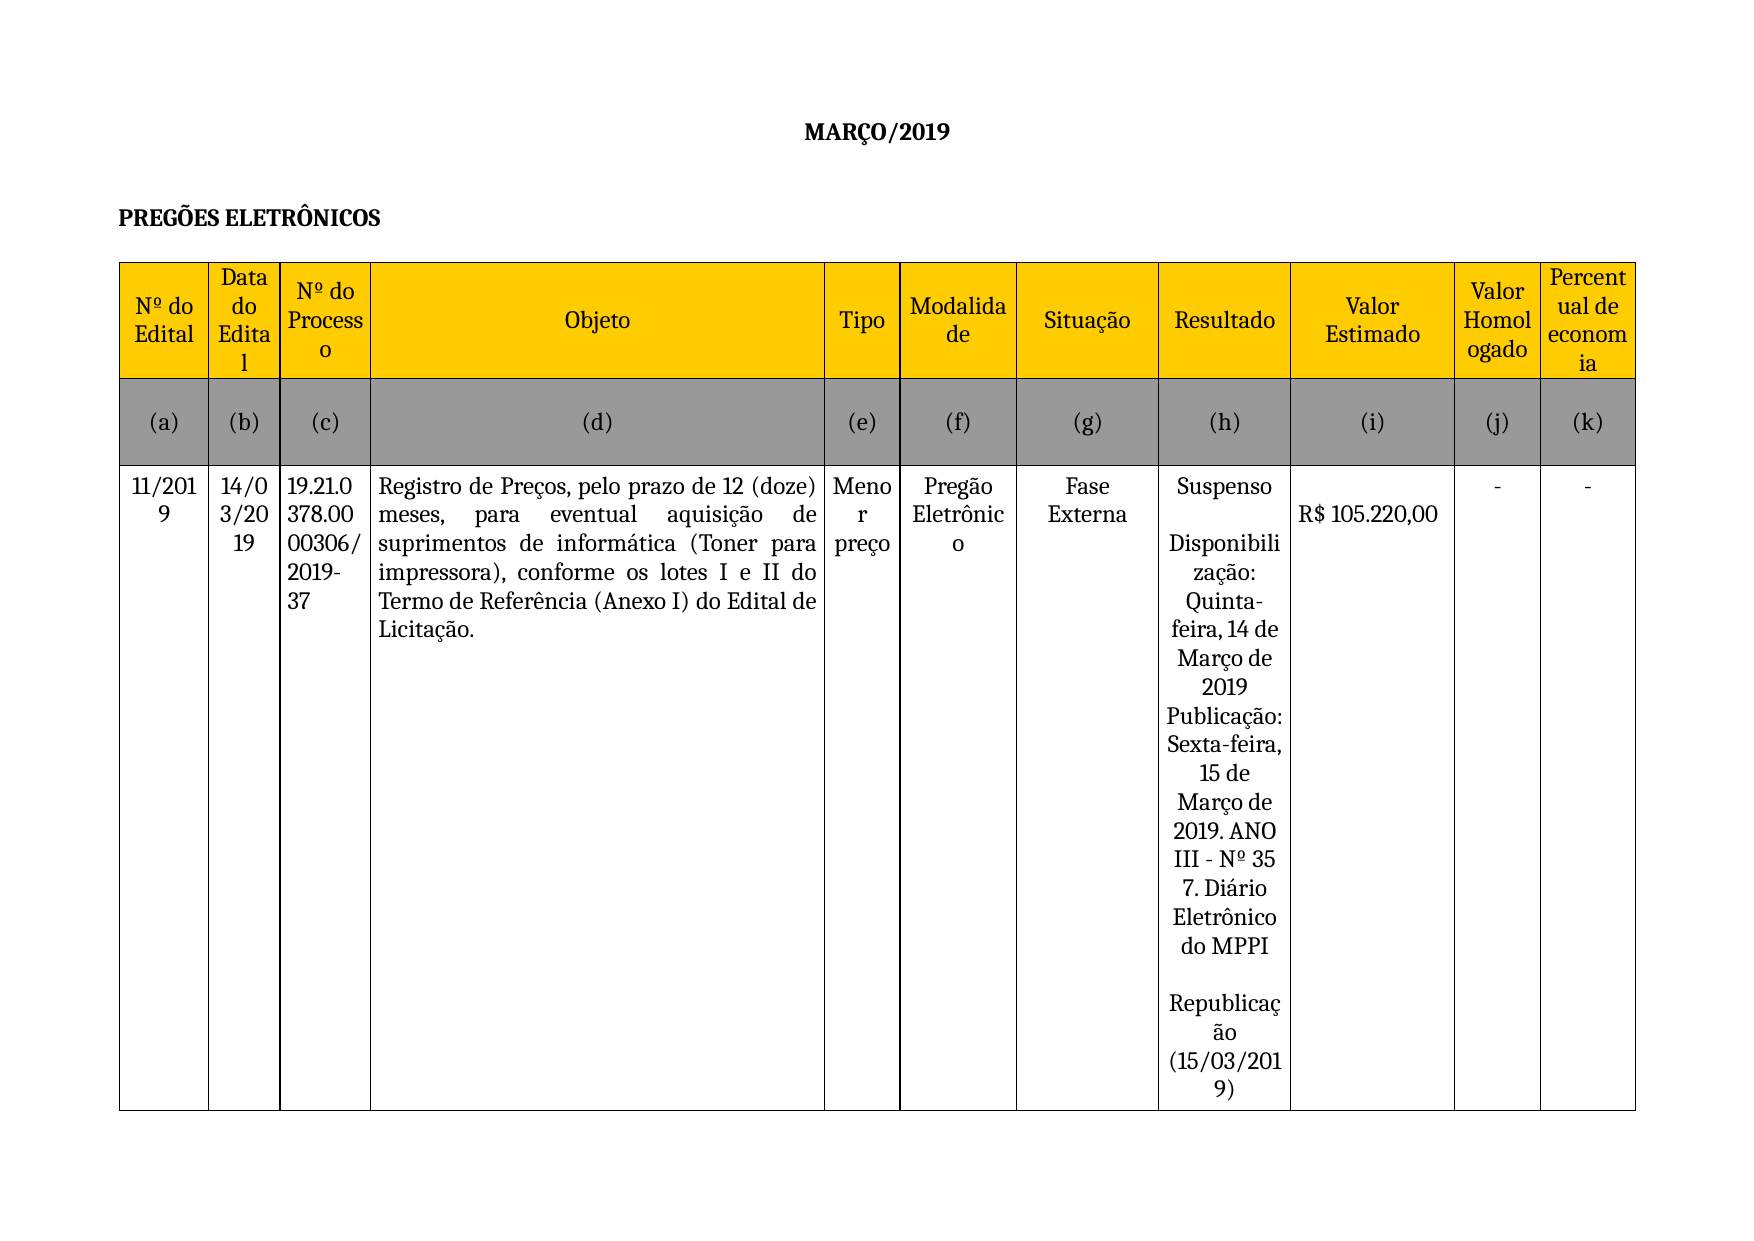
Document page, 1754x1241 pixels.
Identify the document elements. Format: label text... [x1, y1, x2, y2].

table_cell (b) [209, 379, 279, 465]
table_cell R$ 105.220,00 [1291, 466, 1454, 1110]
table_cell (d) [371, 379, 824, 465]
table_cell Registro de Preços, pelo prazo de 12 (doze) meses, para eventual aquisição de suprimentos de informática (Toner para impressora), conforme os lotes I e II do Termo de Referência (Anexo I) do Edital de Licitação. [371, 466, 824, 1110]
table_cell (i) [1291, 379, 1454, 465]
table_cell 19.21.0378.0000306/2019-37 [281, 466, 370, 1110]
table_cell (k) [1541, 379, 1635, 465]
table_cell (g) [1017, 379, 1158, 465]
table_header Tipo [825, 263, 899, 378]
table_cell (a) [120, 379, 208, 465]
table_header Situação [1017, 263, 1158, 378]
table_cell (e) [825, 379, 899, 465]
table_cell Pregão Eletrônico [901, 466, 1016, 1110]
table_cell (j) [1455, 379, 1540, 465]
table_cell Menor preço [825, 466, 899, 1110]
table_header Objeto [371, 263, 824, 378]
table_header Valor Homologado [1455, 263, 1540, 378]
table_header Nº do Processo [281, 263, 370, 378]
table_cell Fase Externa [1017, 466, 1158, 1110]
table_header Nº do Edital [120, 263, 208, 378]
table_header Valor Estimado [1291, 263, 1454, 378]
table_header Percentual de economia [1541, 263, 1635, 378]
text MARÇO/2019 [118, 118, 1636, 147]
table_header Data do Edital [209, 263, 279, 378]
table_header Modalidade [901, 263, 1016, 378]
table_cell 11/2019 [120, 466, 208, 1110]
text PREGÕES ELETRÔNICOS [118, 204, 1636, 233]
table_cell - [1455, 466, 1540, 1110]
table_cell - [1541, 466, 1635, 1110]
table_cell Suspenso Disponibilização: Quinta-feira, 14 de Março de 2019 Publicação: Sexta-feira, 15 de Março de 2019. ANO III - Nº 35 7. Diário Eletrônico do MPPI Republicação (15/03/2019) [1159, 466, 1290, 1110]
table_cell (h) [1159, 379, 1290, 465]
table_cell 14/03/2019 [209, 466, 279, 1110]
table_cell (c) [281, 379, 370, 465]
table_cell (f) [901, 379, 1016, 465]
table_header Resultado [1159, 263, 1290, 378]
